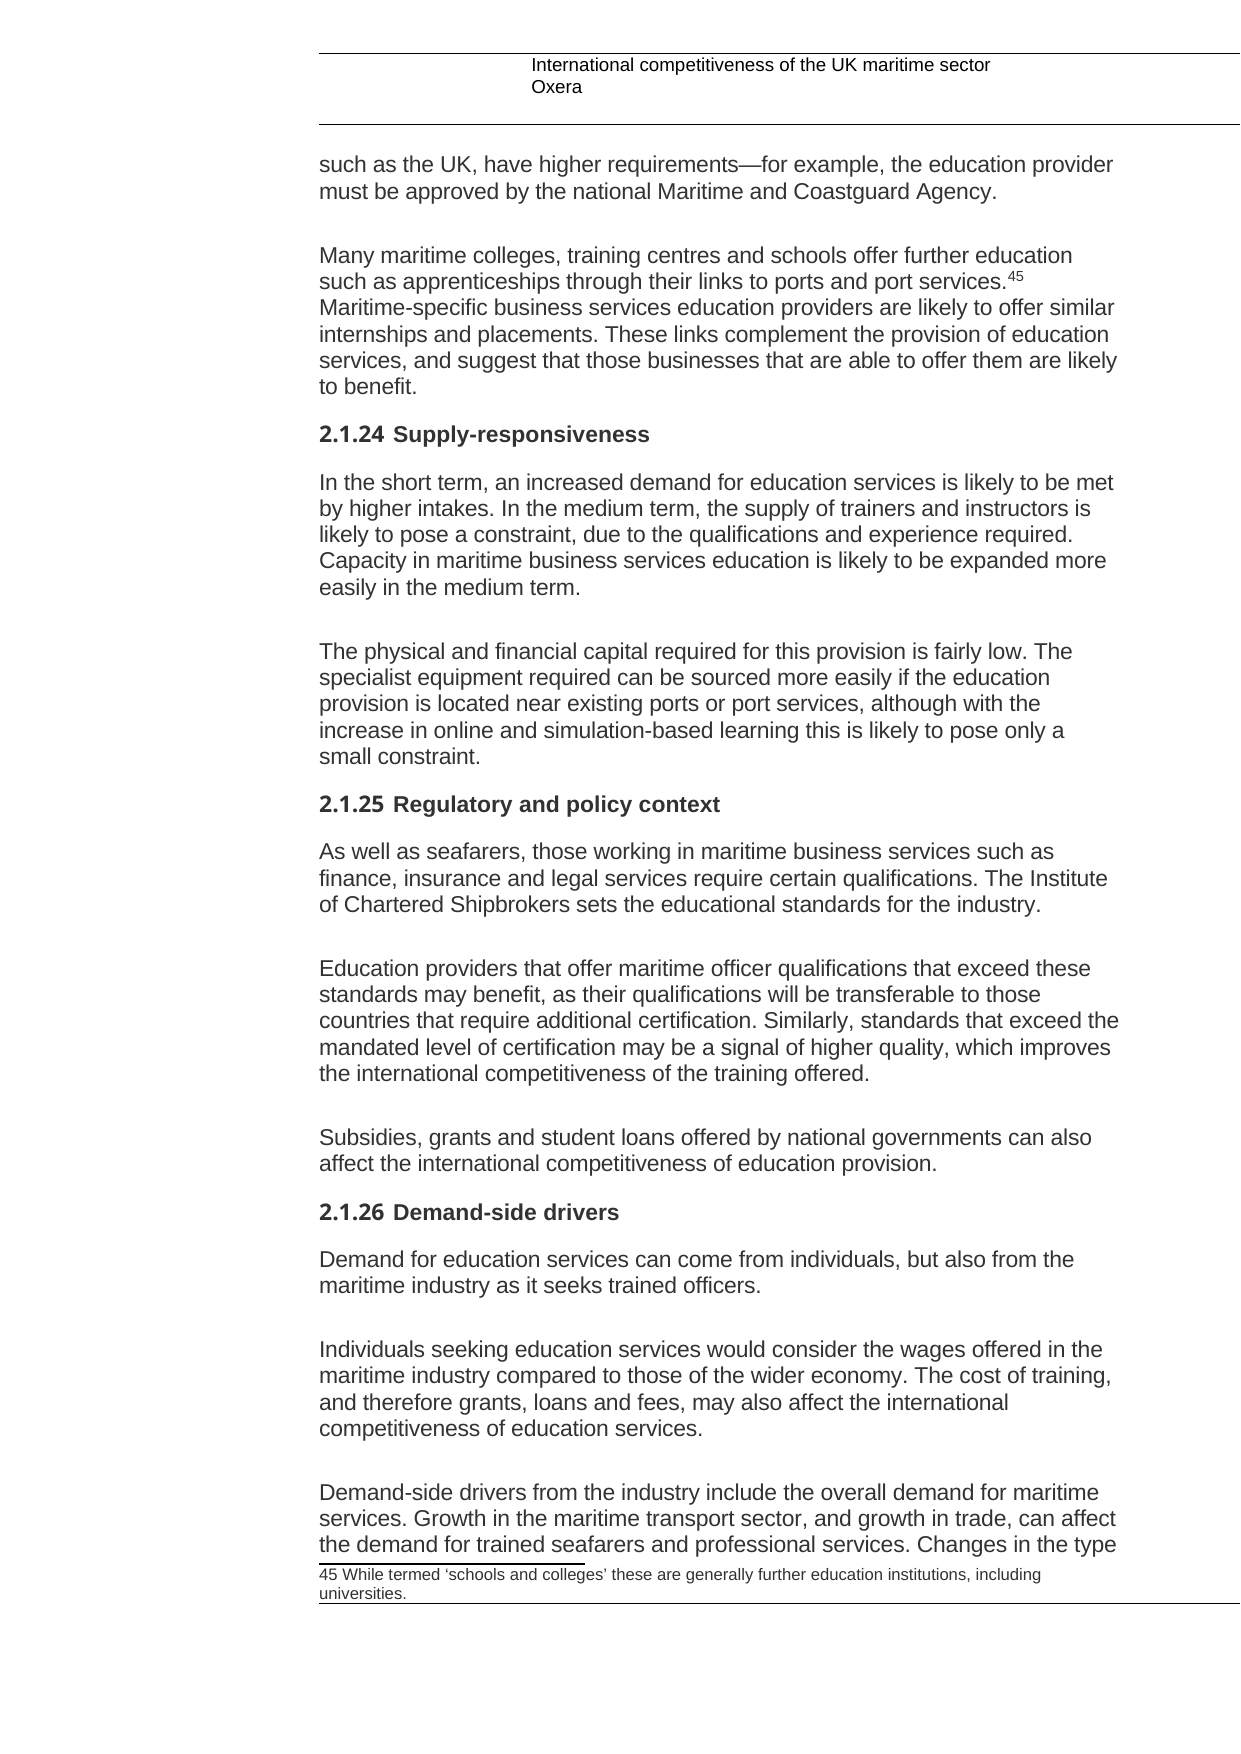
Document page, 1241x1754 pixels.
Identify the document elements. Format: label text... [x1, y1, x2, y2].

text such as the UK, have higher requirements—for example, the education provider must be approved by the national Maritime and Coastguard Agency. [319, 151, 1122, 204]
text Individuals seeking education services would consider the wages offered in the maritime industry compared to those of the wider economy. The cost of training, and therefore grants, loans and fees, may also affect the international competitiveness of education services. [319, 1336, 1122, 1441]
text While termed ‘schools and colleges’ these are generally further education institutions, including universities. [319, 1564, 1122, 1603]
text Education providers that offer maritime officer qualifications that exceed these standards may benefit, as their qualifications will be transferable to those countries that require additional certification. Similarly, standards that exceed the mandated level of certification may be a signal of higher quality, which improves the international competitiveness of the training offered. [319, 955, 1122, 1087]
subtitle Regulatory and policy context [319, 788, 1122, 819]
text Demand-side drivers from the industry include the overall demand for maritime services. Growth in the maritime transport sector, and growth in trade, can affect the demand for trained seafarers and professional services. Changes in the type [319, 1479, 1122, 1558]
text In the short term, an increased demand for education services is likely to be met by higher intakes. In the medium term, the supply of trainers and instructors is likely to pose a constraint, due to the qualifications and experience required. Capacity in maritime business services education is likely to be expanded more easily in the medium term. [319, 468, 1122, 600]
text Many maritime colleges, training centres and schools offer further education such as apprenticeships through their links to ports and port services. Maritime-specific business services education providers are likely to offer similar internships and placements. These links complement the provision of education services, and suggest that those businesses that are able to offer them are likely to benefit. [319, 242, 1122, 400]
text Subsidies, grants and student loans offered by national governments can also affect the international competitiveness of education provision. [319, 1124, 1122, 1177]
text As well as seafarers, those working in maritime business services such as finance, insurance and legal services require certain qualifications. The Institute of Chartered Shipbrokers sets the educational standards for the industry. [319, 838, 1122, 917]
subtitle Supply-responsiveness [319, 418, 1122, 450]
text The physical and financial capital required for this provision is fairly low. The specialist equipment required can be sourced more easily if the education provision is located near existing ports or port services, although with the increase in online and simulation-based learning this is likely to pose only a small constraint. [319, 638, 1122, 769]
subtitle Demand-side drivers [319, 1196, 1122, 1227]
text Demand for education services can come from individuals, but also from the maritime industry as it seeks trained officers. [319, 1246, 1122, 1298]
